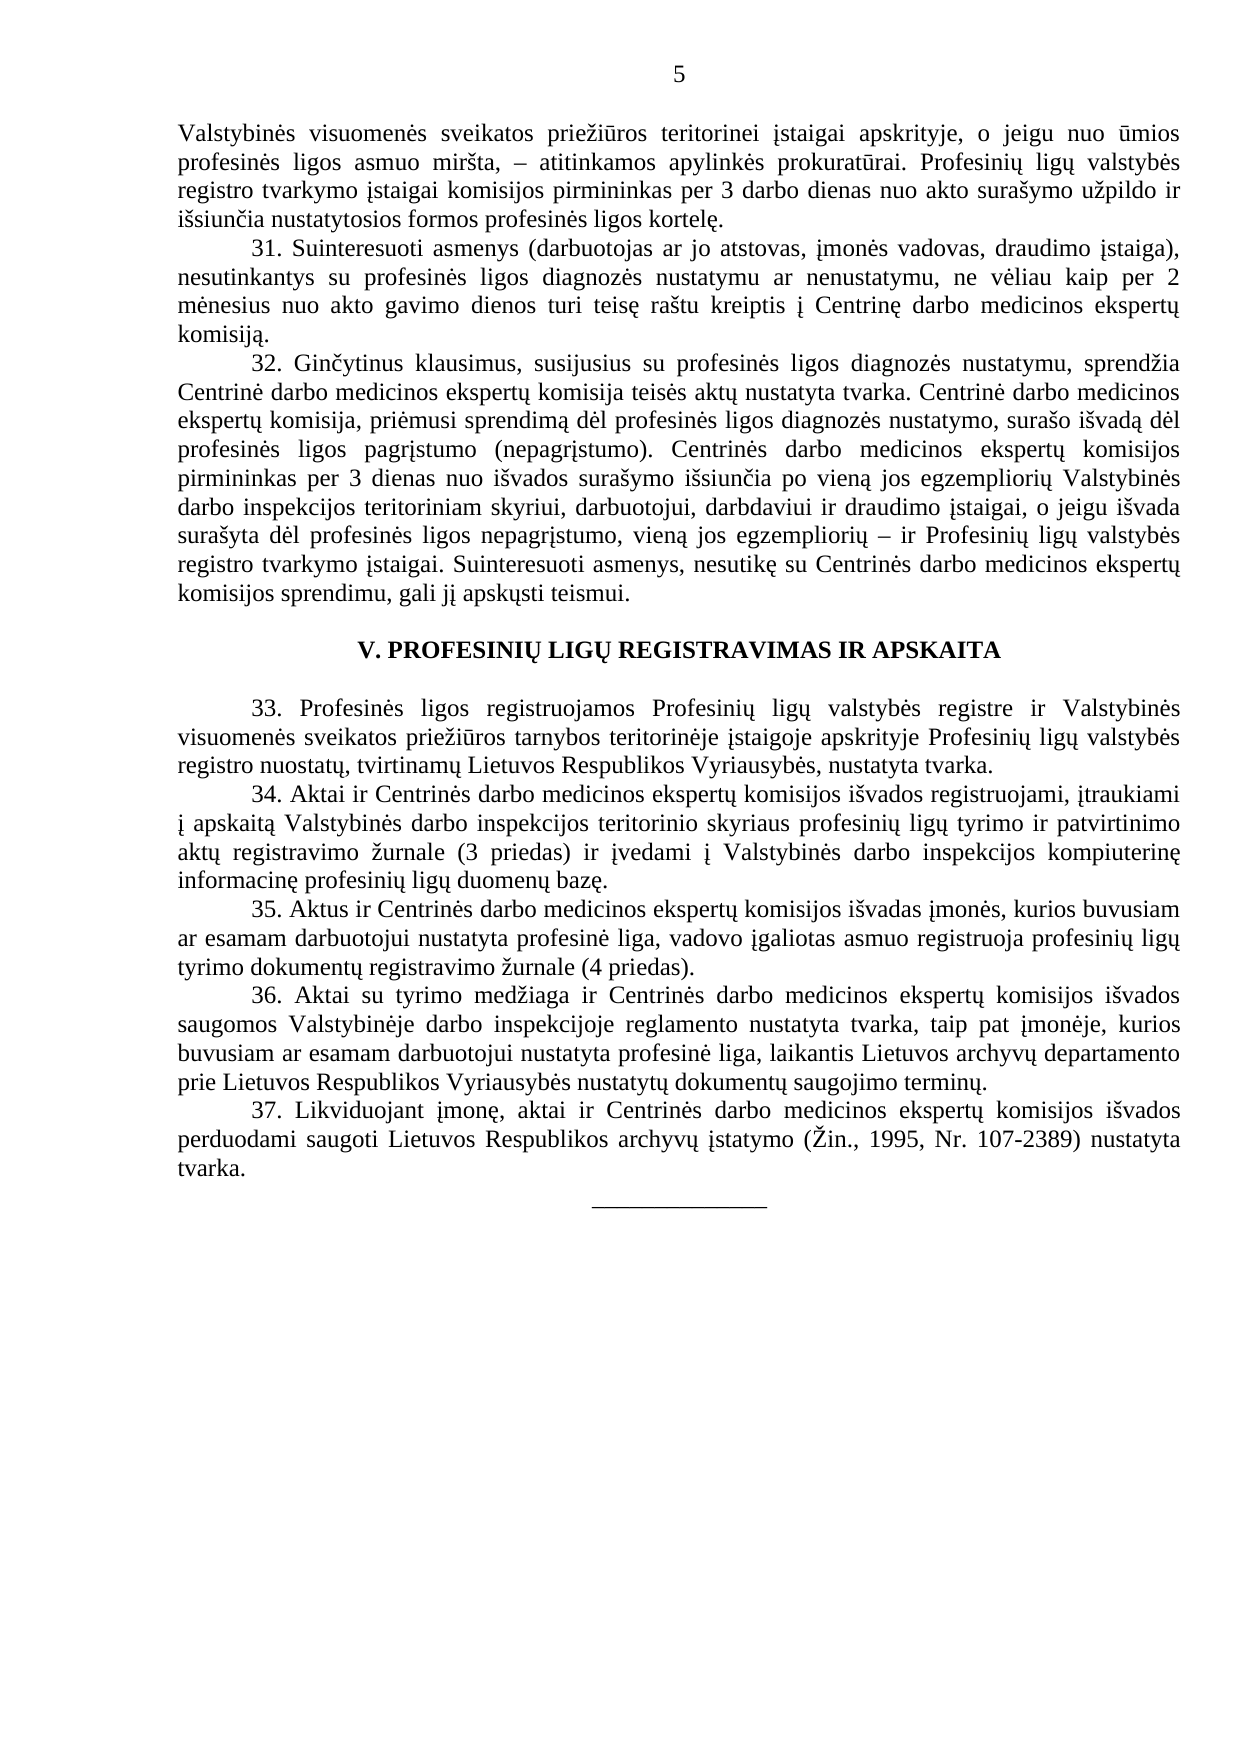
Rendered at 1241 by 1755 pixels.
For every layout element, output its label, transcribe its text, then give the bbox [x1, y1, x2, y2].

text 31. Suinteresuoti asmenys (darbuotojas ar jo atstovas, įmonės vadovas, draudimo įstaiga), nesutinkantys su profesinės ligos diagnozės nustatymu ar nenustatymu, ne vėliau kaip per 2 mėnesius nuo akto gavimo dienos turi teisę raštu kreiptis į Centrinę darbo medicinos ekspertų komisiją. [177, 233, 1181, 348]
text 35. Aktus ir Centrinės darbo medicinos ekspertų komisijos išvadas įmonės, kurios buvusiam ar esamam darbuotojui nustatyta profesinė liga, vadovo įgaliotas asmuo registruoja profesinių ligų tyrimo dokumentų registravimo žurnale (4 priedas). [177, 894, 1181, 981]
text 37. Likviduojant įmonę, aktai ir Centrinės darbo medicinos ekspertų komisijos išvados perduodami saugoti Lietuvos Respublikos archyvų įstatymo (Žin., 1995, Nr. 107-2389) nustatyta tvarka. [177, 1096, 1181, 1182]
text Valstybinės visuomenės sveikatos priežiūros teritorinei įstaigai apskrityje, o jeigu nuo ūmios profesinės ligos asmuo miršta, – atitinkamos apylinkės prokuratūrai. Profesinių ligų valstybės registro tvarkymo įstaigai komisijos pirmininkas per 3 darbo dienas nuo akto surašymo užpildo ir išsiunčia nustatytosios formos profesinės ligos kortelę. [177, 118, 1181, 233]
text 32. Ginčytinus klausimus, susijusius su profesinės ligos diagnozės nustatymu, sprendžia Centrinė darbo medicinos ekspertų komisija teisės aktų nustatyta tvarka. Centrinė darbo medicinos ekspertų komisija, priėmusi sprendimą dėl profesinės ligos diagnozės nustatymo, surašo išvadą dėl profesinės ligos pagrįstumo (nepagrįstumo). Centrinės darbo medicinos ekspertų komisijos pirmininkas per 3 dienas nuo išvados surašymo išsiunčia po vieną jos egzempliorių Valstybinės darbo inspekcijos teritoriniam skyriui, darbuotojui, darbdaviui ir draudimo įstaigai, o jeigu išvada surašyta dėl profesinės ligos nepagrįstumo, vieną jos egzempliorių – ir Profesinių ligų valstybės registro tvarkymo įstaigai. Suinteresuoti asmenys, nesutikę su Centrinės darbo medicinos ekspertų komisijos sprendimu, gali jį apskųsti teismui. [177, 348, 1181, 607]
text 33. Profesinės ligos registruojamos Profesinių ligų valstybės registre ir Valstybinės visuomenės sveikatos priežiūros tarnybos teritorinėje įstaigoje apskrityje Profesinių ligų valstybės registro nuostatų, tvirtinamų Lietuvos Respublikos Vyriausybės, nustatyta tvarka. [177, 693, 1181, 779]
text 36. Aktai su tyrimo medžiaga ir Centrinės darbo medicinos ekspertų komisijos išvados saugomos Valstybinėje darbo inspekcijoje reglamento nustatyta tvarka, taip pat įmonėje, kurios buvusiam ar esamam darbuotojui nustatyta profesinė liga, laikantis Lietuvos archyvų departamento prie Lietuvos Respublikos Vyriausybės nustatytų dokumentų saugojimo terminų. [177, 981, 1181, 1096]
text ______________ [177, 1182, 1181, 1211]
text 34. Aktai ir Centrinės darbo medicinos ekspertų komisijos išvados registruojami, įtraukiami į apskaitą Valstybinės darbo inspekcijos teritorinio skyriaus profesinių ligų tyrimo ir patvirtinimo aktų registravimo žurnale (3 priedas) ir įvedami į Valstybinės darbo inspekcijos kompiuterinę informacinę profesinių ligų duomenų bazę. [177, 779, 1181, 894]
text V. PROFESINIŲ LIGŲ REGISTRAVIMAS IR APSKAITA [177, 636, 1181, 664]
